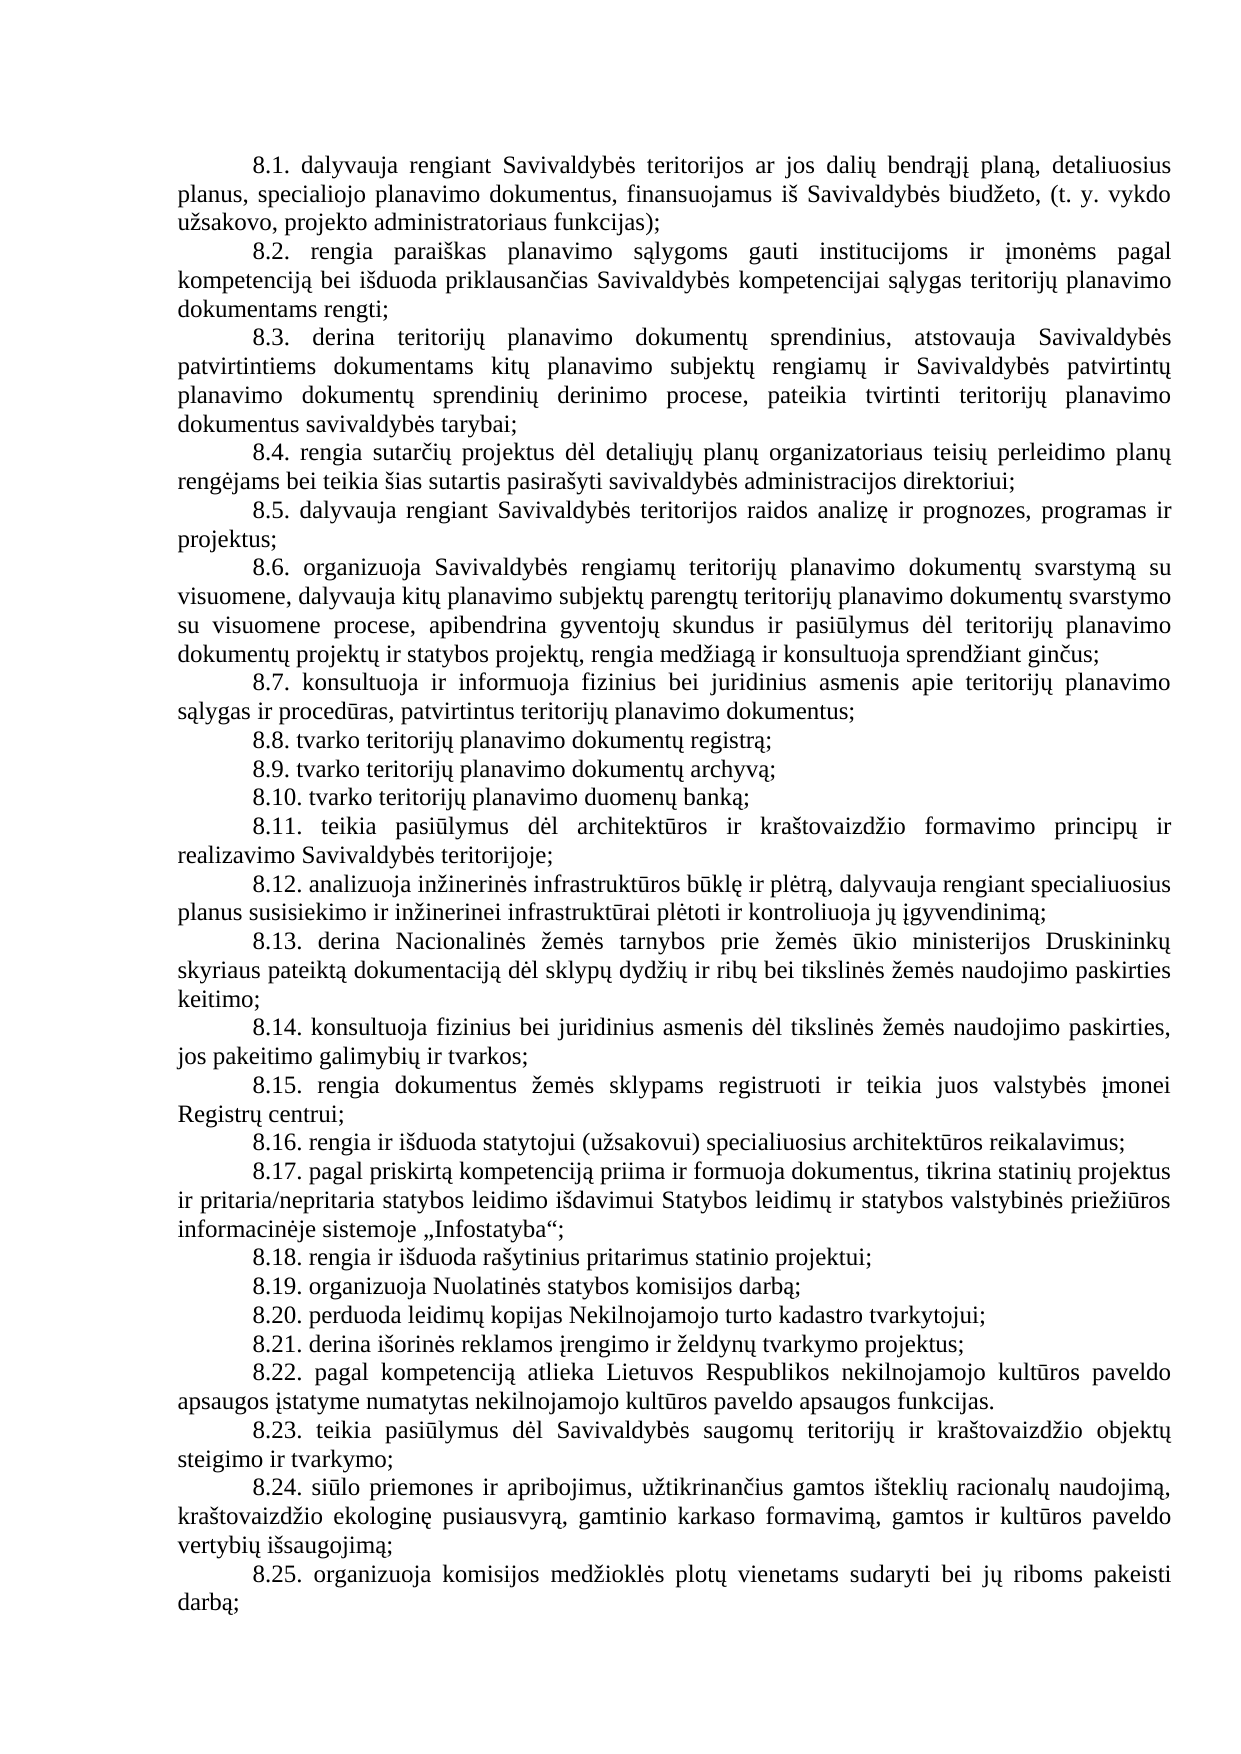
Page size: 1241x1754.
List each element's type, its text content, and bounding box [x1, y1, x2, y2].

text 8.17. pagal priskirtą kompetenciją priima ir formuoja dokumentus, tikrina statinių projektus ir pritaria/nepritaria statybos leidimo išdavimui Statybos leidimų ir statybos valstybinės priežiūros informacinėje sistemoje „Infostatyba“; [177, 1156, 1172, 1242]
text 8.11. teikia pasiūlymus dėl architektūros ir kraštovaizdžio formavimo principų ir realizavimo Savivaldybės teritorijoje; [177, 811, 1172, 869]
text 8.16. rengia ir išduoda statytojui (užsakovui) specialiuosius architektūros reikalavimus; [177, 1127, 1172, 1156]
text 8.4. rengia sutarčių projektus dėl detaliųjų planų organizatoriaus teisių perleidimo planų rengėjams bei teikia šias sutartis pasirašyti savivaldybės administracijos direktoriui; [177, 437, 1172, 495]
text 8.10. tvarko teritorijų planavimo duomenų banką; [177, 782, 1172, 811]
text 8.21. derina išorinės reklamos įrengimo ir želdynų tvarkymo projektus; [177, 1329, 1172, 1357]
text 8.12. analizuoja inžinerinės infrastruktūros būklę ir plėtrą, dalyvauja rengiant specialiuosius planus susisiekimo ir inžinerinei infrastruktūrai plėtoti ir kontroliuoja jų įgyvendinimą; [177, 869, 1172, 926]
text 8.9. tvarko teritorijų planavimo dokumentų archyvą; [177, 754, 1172, 782]
text 8.19. organizuoja Nuolatinės statybos komisijos darbą; [177, 1271, 1172, 1300]
text 8.15. rengia dokumentus žemės sklypams registruoti ir teikia juos valstybės įmonei Registrų centrui; [177, 1070, 1172, 1127]
text 8.1. dalyvauja rengiant Savivaldybės teritorijos ar jos dalių bendrąjį planą, detaliuosius planus, specialiojo planavimo dokumentus, finansuojamus iš Savivaldybės biudžeto, (t. y. vykdo užsakovo, projekto administratoriaus funkcijas); [177, 150, 1172, 236]
text 8.18. rengia ir išduoda rašytinius pritarimus statinio projektui; [177, 1242, 1172, 1271]
text 8.22. pagal kompetenciją atlieka Lietuvos Respublikos nekilnojamojo kultūros paveldo apsaugos įstatyme numatytas nekilnojamojo kultūros paveldo apsaugos funkcijas. [177, 1357, 1172, 1415]
text 8.3. derina teritorijų planavimo dokumentų sprendinius, atstovauja Savivaldybės patvirtintiems dokumentams kitų planavimo subjektų rengiamų ir Savivaldybės patvirtintų planavimo dokumentų sprendinių derinimo procese, pateikia tvirtinti teritorijų planavimo dokumentus savivaldybės tarybai; [177, 322, 1172, 437]
text 8.5. dalyvauja rengiant Savivaldybės teritorijos raidos analizę ir prognozes, programas ir projektus; [177, 495, 1172, 552]
text 8.14. konsultuoja fizinius bei juridinius asmenis dėl tikslinės žemės naudojimo paskirties, jos pakeitimo galimybių ir tvarkos; [177, 1012, 1172, 1070]
text 8.8. tvarko teritorijų planavimo dokumentų registrą; [177, 725, 1172, 754]
text 8.2. rengia paraiškas planavimo sąlygoms gauti institucijoms ir įmonėms pagal kompetenciją bei išduoda priklausančias Savivaldybės kompetencijai sąlygas teritorijų planavimo dokumentams rengti; [177, 236, 1172, 322]
text 8.7. konsultuoja ir informuoja fizinius bei juridinius asmenis apie teritorijų planavimo sąlygas ir procedūras, patvirtintus teritorijų planavimo dokumentus; [177, 667, 1172, 725]
text 8.24. siūlo priemones ir apribojimus, užtikrinančius gamtos išteklių racionalų naudojimą, kraštovaizdžio ekologinę pusiausvyrą, gamtinio karkaso formavimą, gamtos ir kultūros paveldo vertybių išsaugojimą; [177, 1472, 1172, 1559]
text 8.20. perduoda leidimų kopijas Nekilnojamojo turto kadastro tvarkytojui; [177, 1300, 1172, 1329]
text 8.23. teikia pasiūlymus dėl Savivaldybės saugomų teritorijų ir kraštovaizdžio objektų steigimo ir tvarkymo; [177, 1415, 1172, 1472]
text 8.13. derina Nacionalinės žemės tarnybos prie žemės ūkio ministerijos Druskininkų skyriaus pateiktą dokumentaciją dėl sklypų dydžių ir ribų bei tikslinės žemės naudojimo paskirties keitimo; [177, 926, 1172, 1012]
text 8.6. organizuoja Savivaldybės rengiamų teritorijų planavimo dokumentų svarstymą su visuomene, dalyvauja kitų planavimo subjektų parengtų teritorijų planavimo dokumentų svarstymo su visuomene procese, apibendrina gyventojų skundus ir pasiūlymus dėl teritorijų planavimo dokumentų projektų ir statybos projektų, rengia medžiagą ir konsultuoja sprendžiant ginčus; [177, 552, 1172, 667]
text 8.25. organizuoja komisijos medžioklės plotų vienetams sudaryti bei jų riboms pakeisti darbą; [177, 1559, 1172, 1616]
